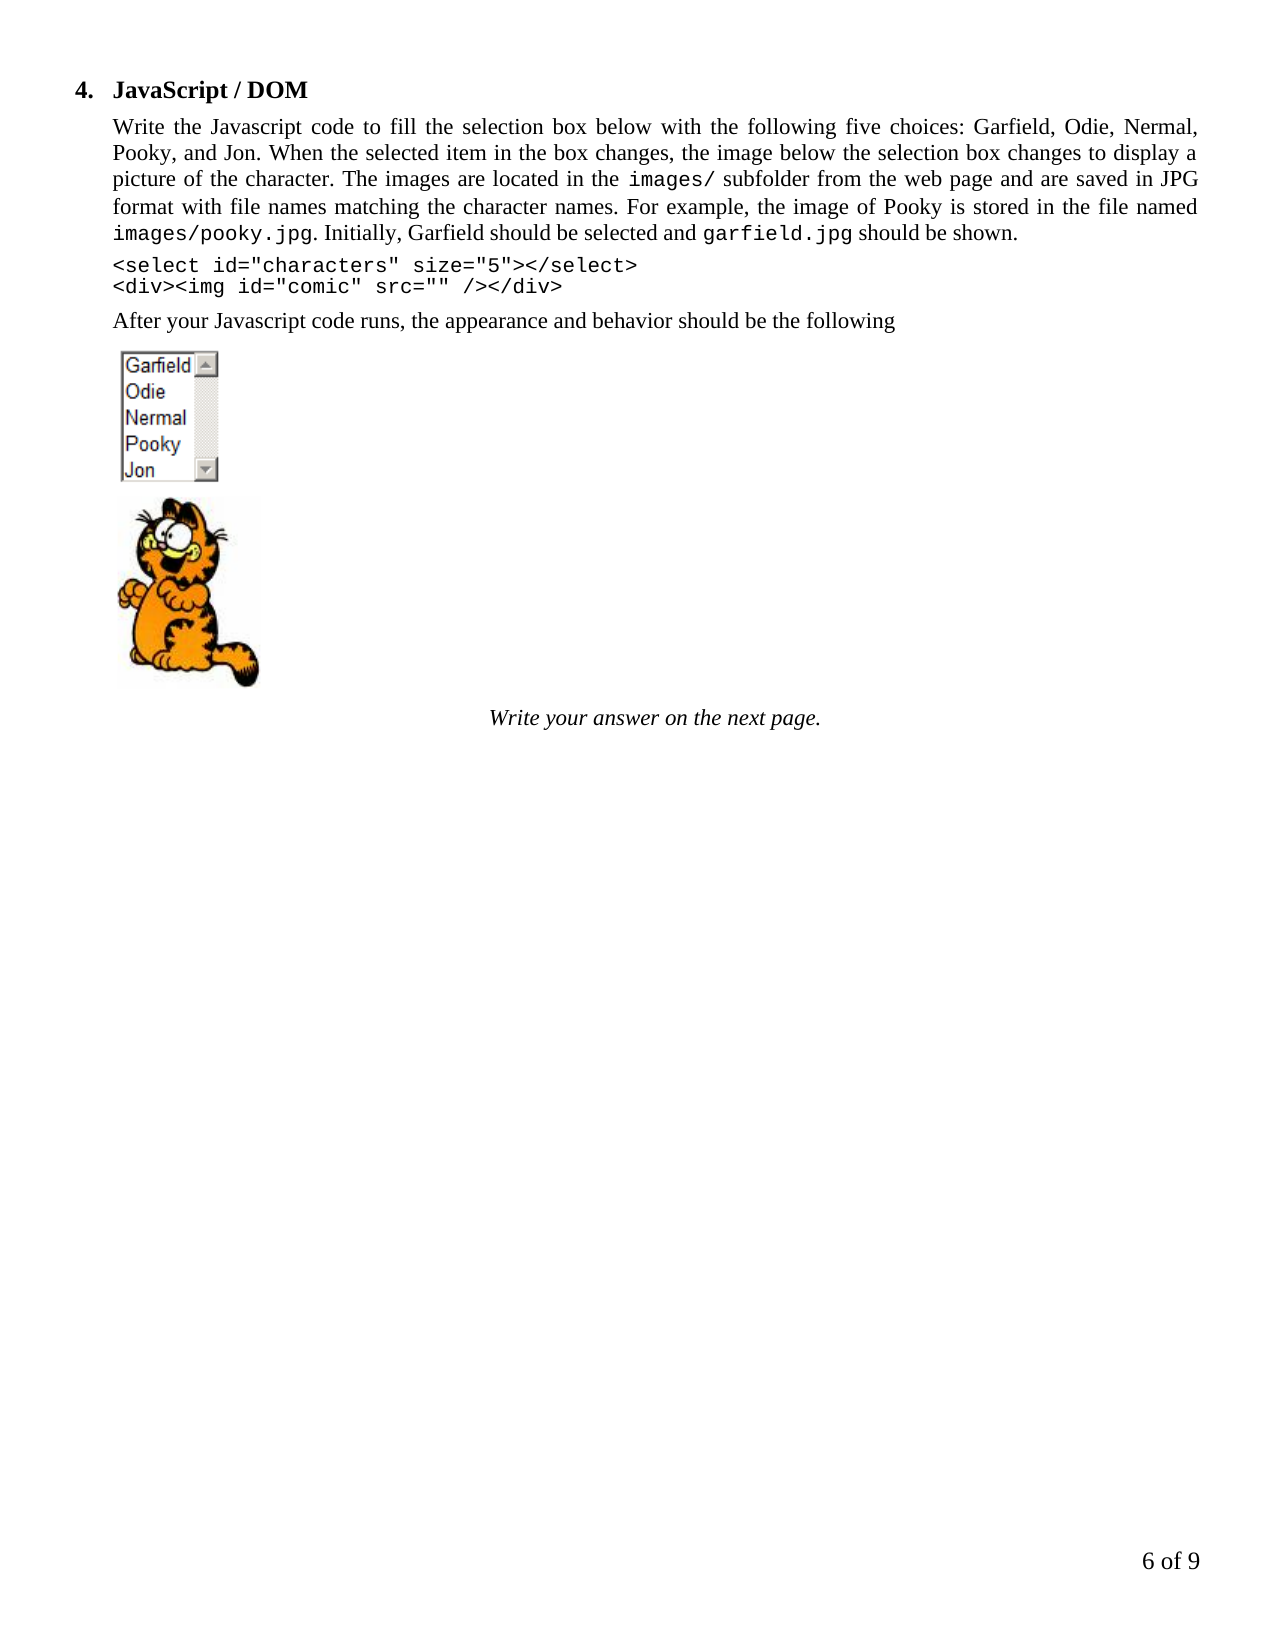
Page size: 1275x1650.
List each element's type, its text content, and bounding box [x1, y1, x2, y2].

text Write the Javascript code to fill the selection box below with the following five choices: Garfield, Odie, Nermal, Pooky, and Jon. When the selected item in the box changes, the image below the selection box changes to display a picture of the character. The images are located in the images/ subfolder from the web page and are saved in JPG format with file names matching the character names. For example, the image of Pooky is stored in the file named images/pooky.jpg. Initially, Garfield should be selected and garfield.jpg should be shown. [112, 113, 1200, 247]
text After your Javascript code runs, the appearance and behavior should be the following [112, 307, 1200, 333]
text <div><img id="comic" src="" /></div> [112, 277, 1200, 298]
text 4. JavaScript / DOM [75, 75, 1200, 104]
picture [112, 342, 270, 696]
text <select id="characters" size="5"></select> [112, 256, 1200, 277]
text Write your answer on the next page. [112, 704, 1200, 731]
